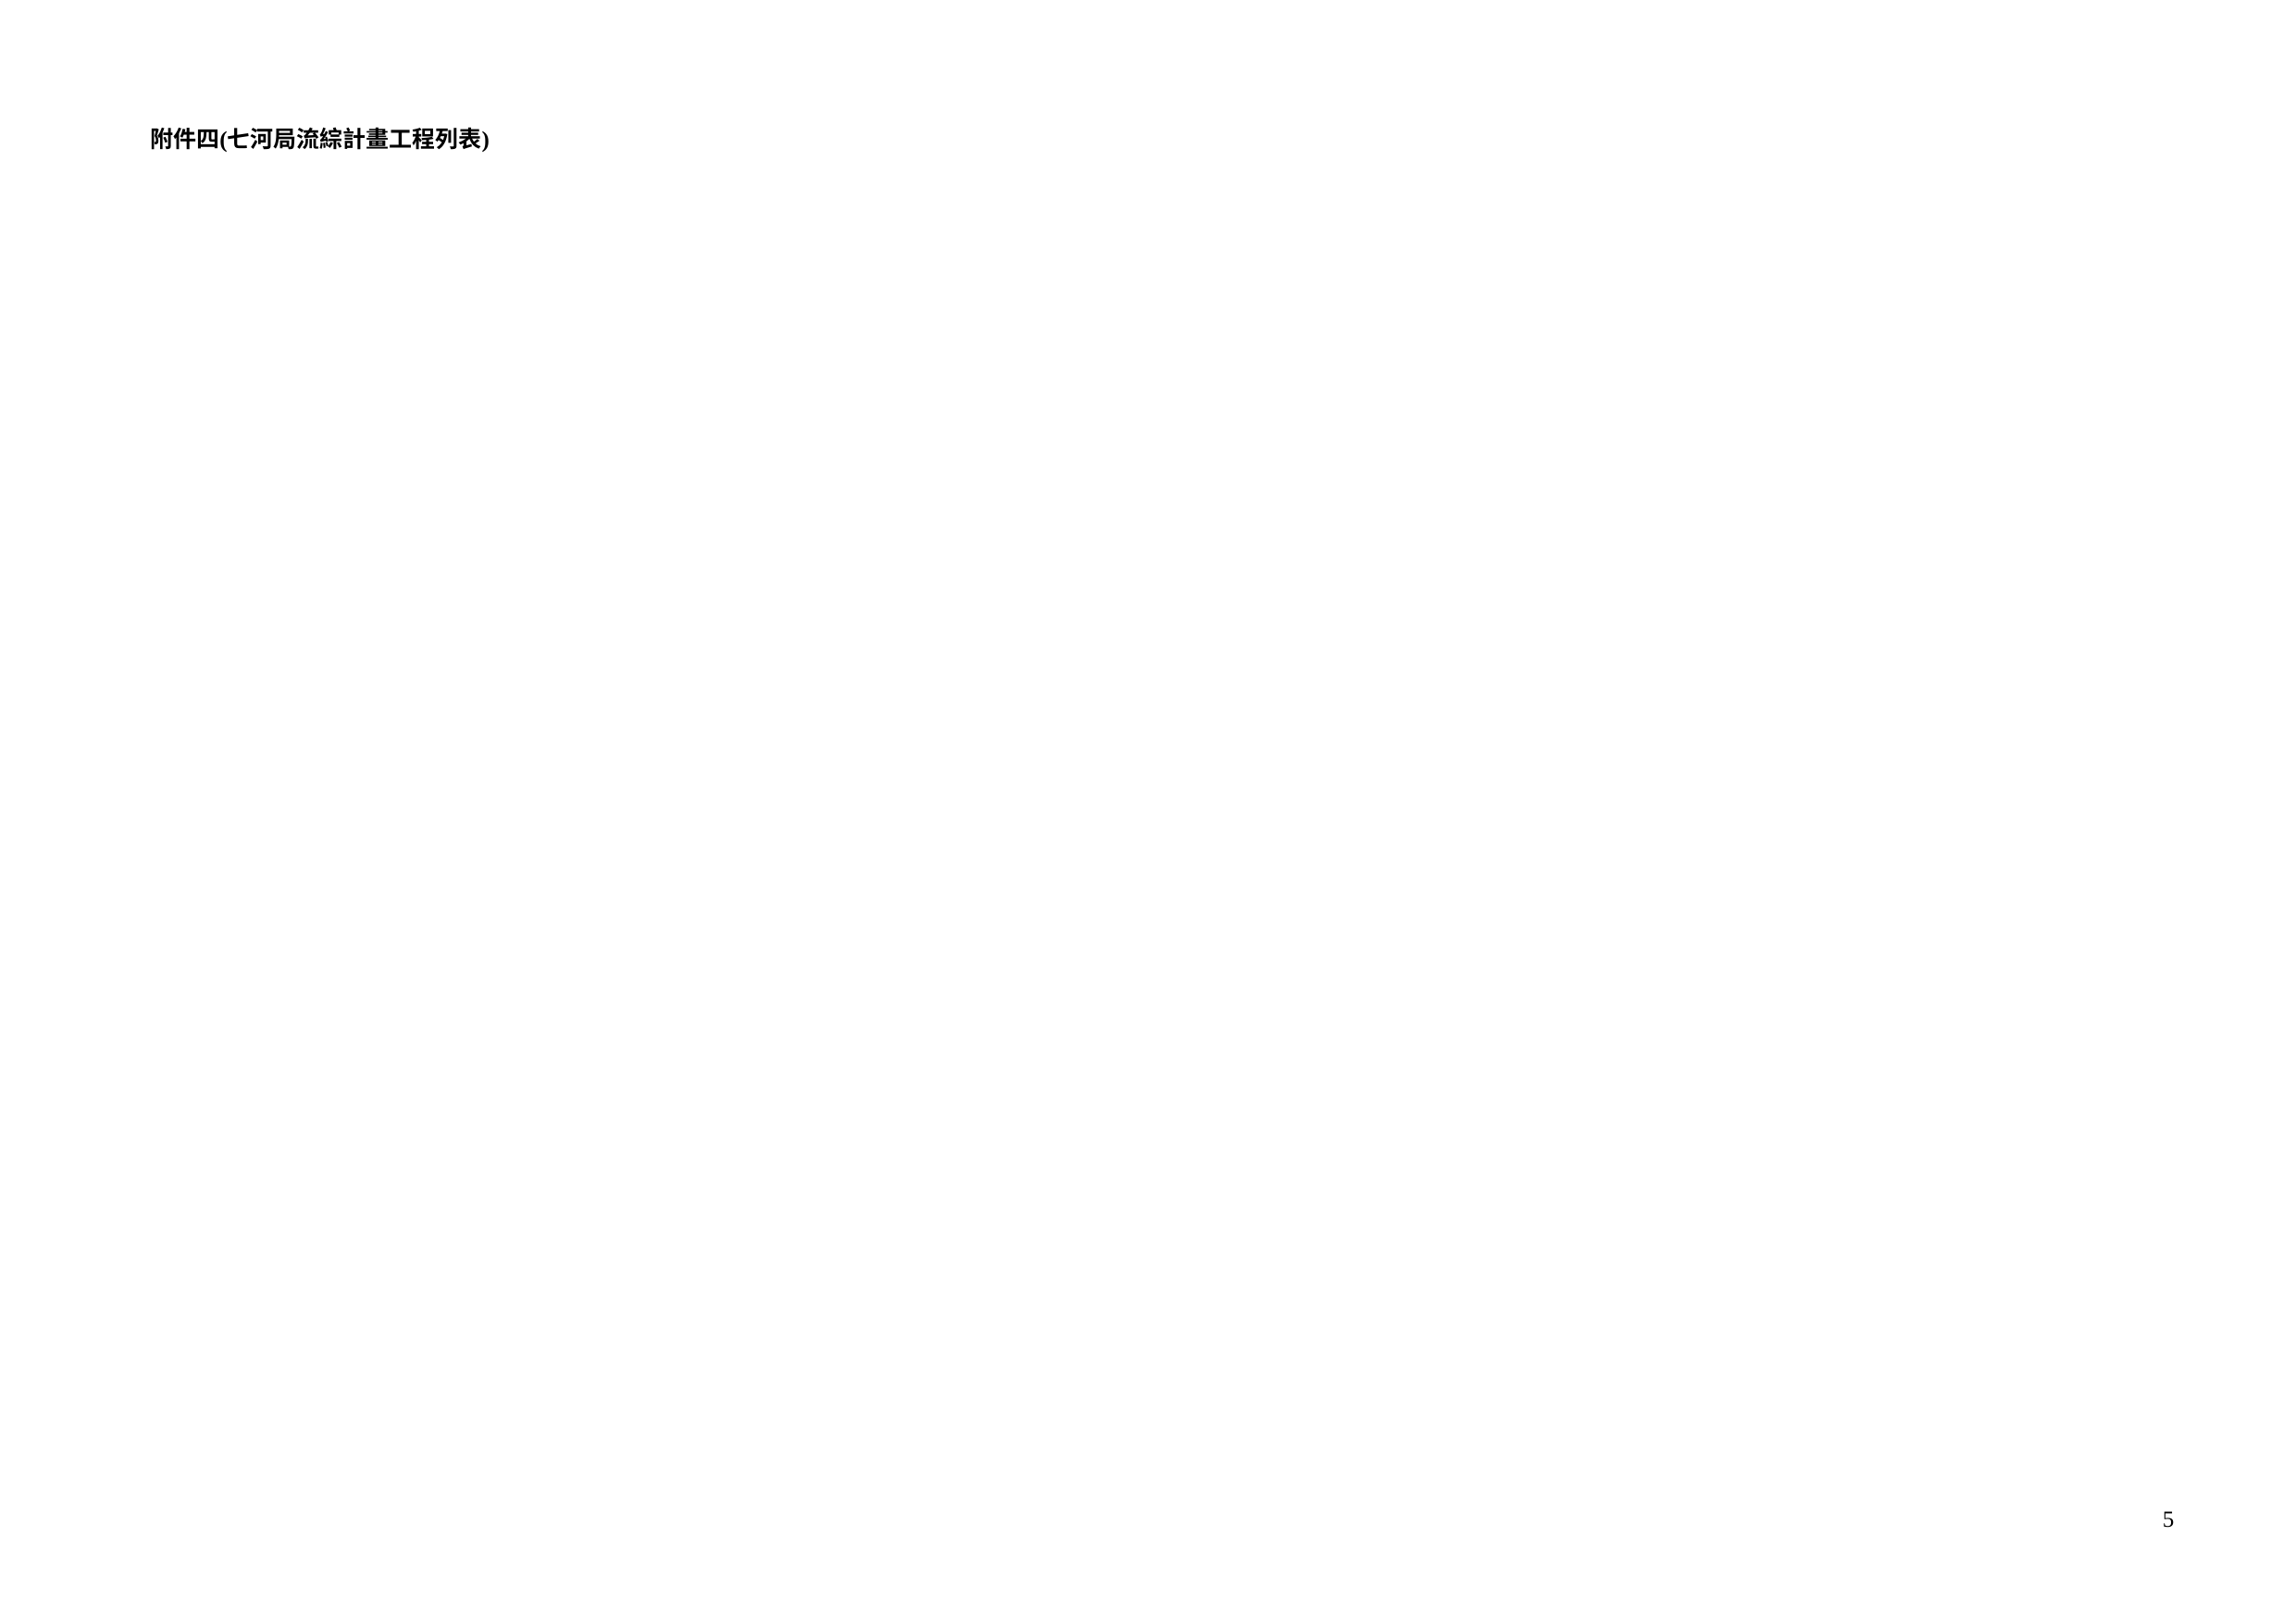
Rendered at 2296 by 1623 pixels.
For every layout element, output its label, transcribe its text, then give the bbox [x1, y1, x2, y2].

text 附件四(七河局流綜計畫工程列表) [150, 107, 2163, 157]
